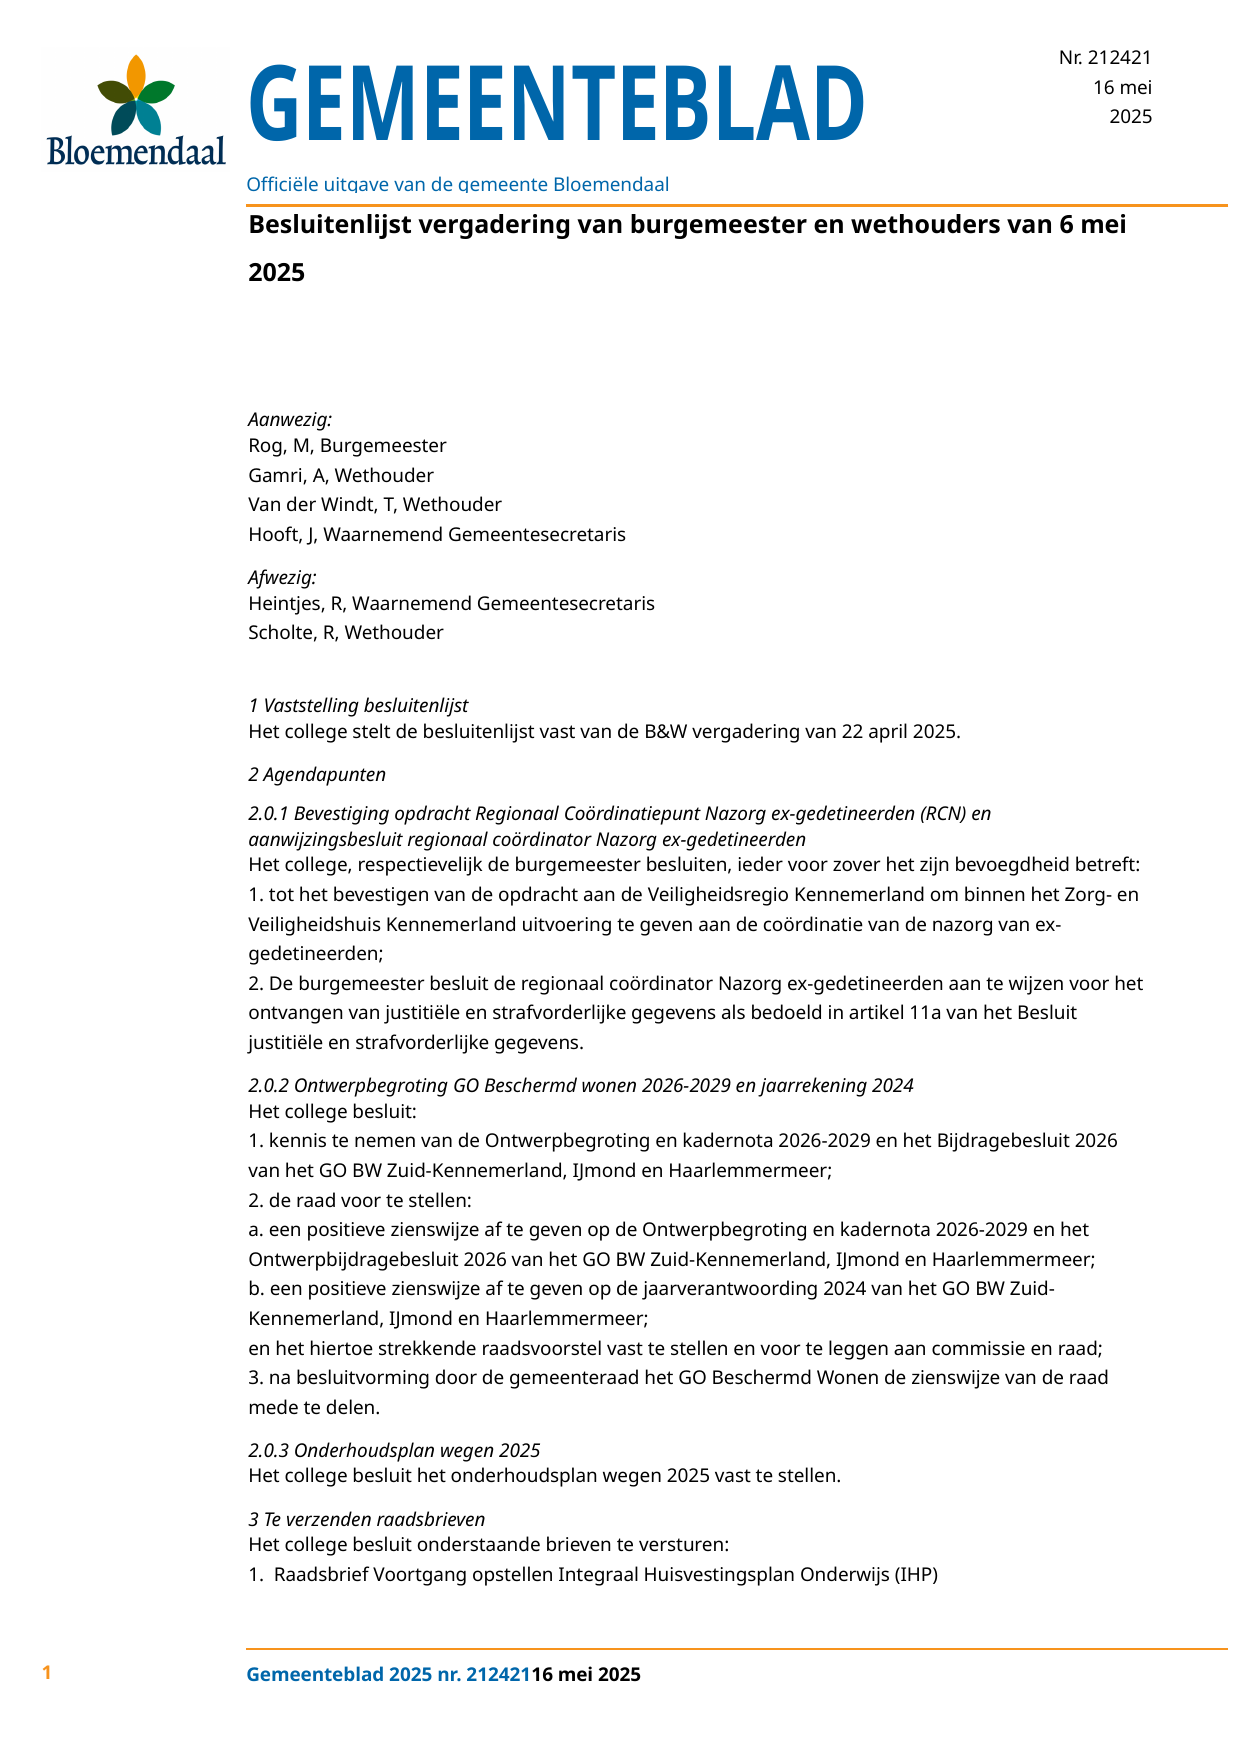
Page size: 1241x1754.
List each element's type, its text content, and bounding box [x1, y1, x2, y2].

text 2.0.3 Onderhoudsplan wegen 2025 [248, 1437, 1152, 1463]
text 2.0.1 Bevestiging opdracht Regionaal Coördinatiepunt Nazorg ex-gedetineerden (RCN) en aanwijzingsbesluit regionaal coördinator Nazorg ex-gedetineerden [248, 800, 1152, 852]
text Aanwezig: [248, 406, 1152, 432]
text Gamri, A, Wethouder [248, 462, 1152, 487]
text en het hiertoe strekkende raadsvoorstel vast te stellen en voor te leggen aan commissie en raad; [248, 1335, 1152, 1360]
text 1. Raadsbrief Voortgang opstellen Integraal Huisvestingsplan Onderwijs (IHP) [248, 1561, 1152, 1587]
picture [41, 47, 231, 172]
text Het college stelt de besluitenlijst vast van de B&W vergadering van 22 april 2025. [248, 718, 1152, 743]
text 2. De burgemeester besluit de regionaal coördinator Nazorg ex-gedetineerden aan te wijzen voor het ontvangen van justitiële en strafvorderlijke gegevens als bedoeld in artikel 11a van het Besluit justitiële en strafvorderlijke gegevens. [248, 970, 1152, 1055]
text Scholte, R, Wethouder [248, 619, 1152, 645]
text Besluitenlijst vergadering van burgemeester en wethouders van 6 mei 2025 [248, 207, 1152, 288]
text Van der Windt, T, Wethouder [248, 491, 1152, 517]
text a. een positieve zienswijze af te geven op de Ontwerpbegroting en kadernota 2026-2029 en het Ontwerpbijdragebesluit 2026 van het GO BW Zuid-Kennemerland, IJmond en Haarlemmermeer; [248, 1216, 1152, 1272]
text Het college besluit het onderhoudsplan wegen 2025 vast te stellen. [248, 1463, 1152, 1488]
text 1 Vaststelling besluitenlijst [248, 692, 1152, 718]
text Het college besluit onderstaande brieven te versturen: [248, 1532, 1152, 1557]
text 3 Te verzenden raadsbrieven [248, 1506, 1152, 1532]
text 1. tot het bevestigen van de opdracht aan de Veiligheidsregio Kennemerland om binnen het Zorg- en Veiligheidshuis Kennemerland uitvoering te geven aan de coördinatie van de nazorg van ex-gedetineerden; [248, 881, 1152, 966]
text 2 Agendapunten [248, 761, 1152, 787]
text Het college, respectievelijk de burgemeester besluiten, ieder voor zover het zijn bevoegdheid betreft: [248, 852, 1152, 877]
text Het college besluit: [248, 1098, 1152, 1124]
text Hooft, J, Waarnemend Gemeentesecretaris [248, 521, 1152, 547]
text 3. na besluitvorming door de gemeenteraad het GO Beschermd Wonen de zienswijze van de raad mede te delen. [248, 1364, 1152, 1419]
text 2.0.2 Ontwerpbegroting GO Beschermd wonen 2026-2029 en jaarrekening 2024 [248, 1072, 1152, 1098]
text 1. kennis te nemen van de Ontwerpbegroting en kadernota 2026-2029 en het Bijdragebesluit 2026 van het GO BW Zuid-Kennemerland, IJmond en Haarlemmermeer; [248, 1128, 1152, 1183]
text 2. de raad voor te stellen: [248, 1187, 1152, 1212]
text b. een positieve zienswijze af te geven op de jaarverantwoording 2024 van het GO BW Zuid-Kennemerland, IJmond en Haarlemmermeer; [248, 1276, 1152, 1331]
text Rog, M, Burgemeester [248, 432, 1152, 458]
text Heintjes, R, Waarnemend Gemeentesecretaris [248, 590, 1152, 616]
text Afwezig: [248, 564, 1152, 590]
